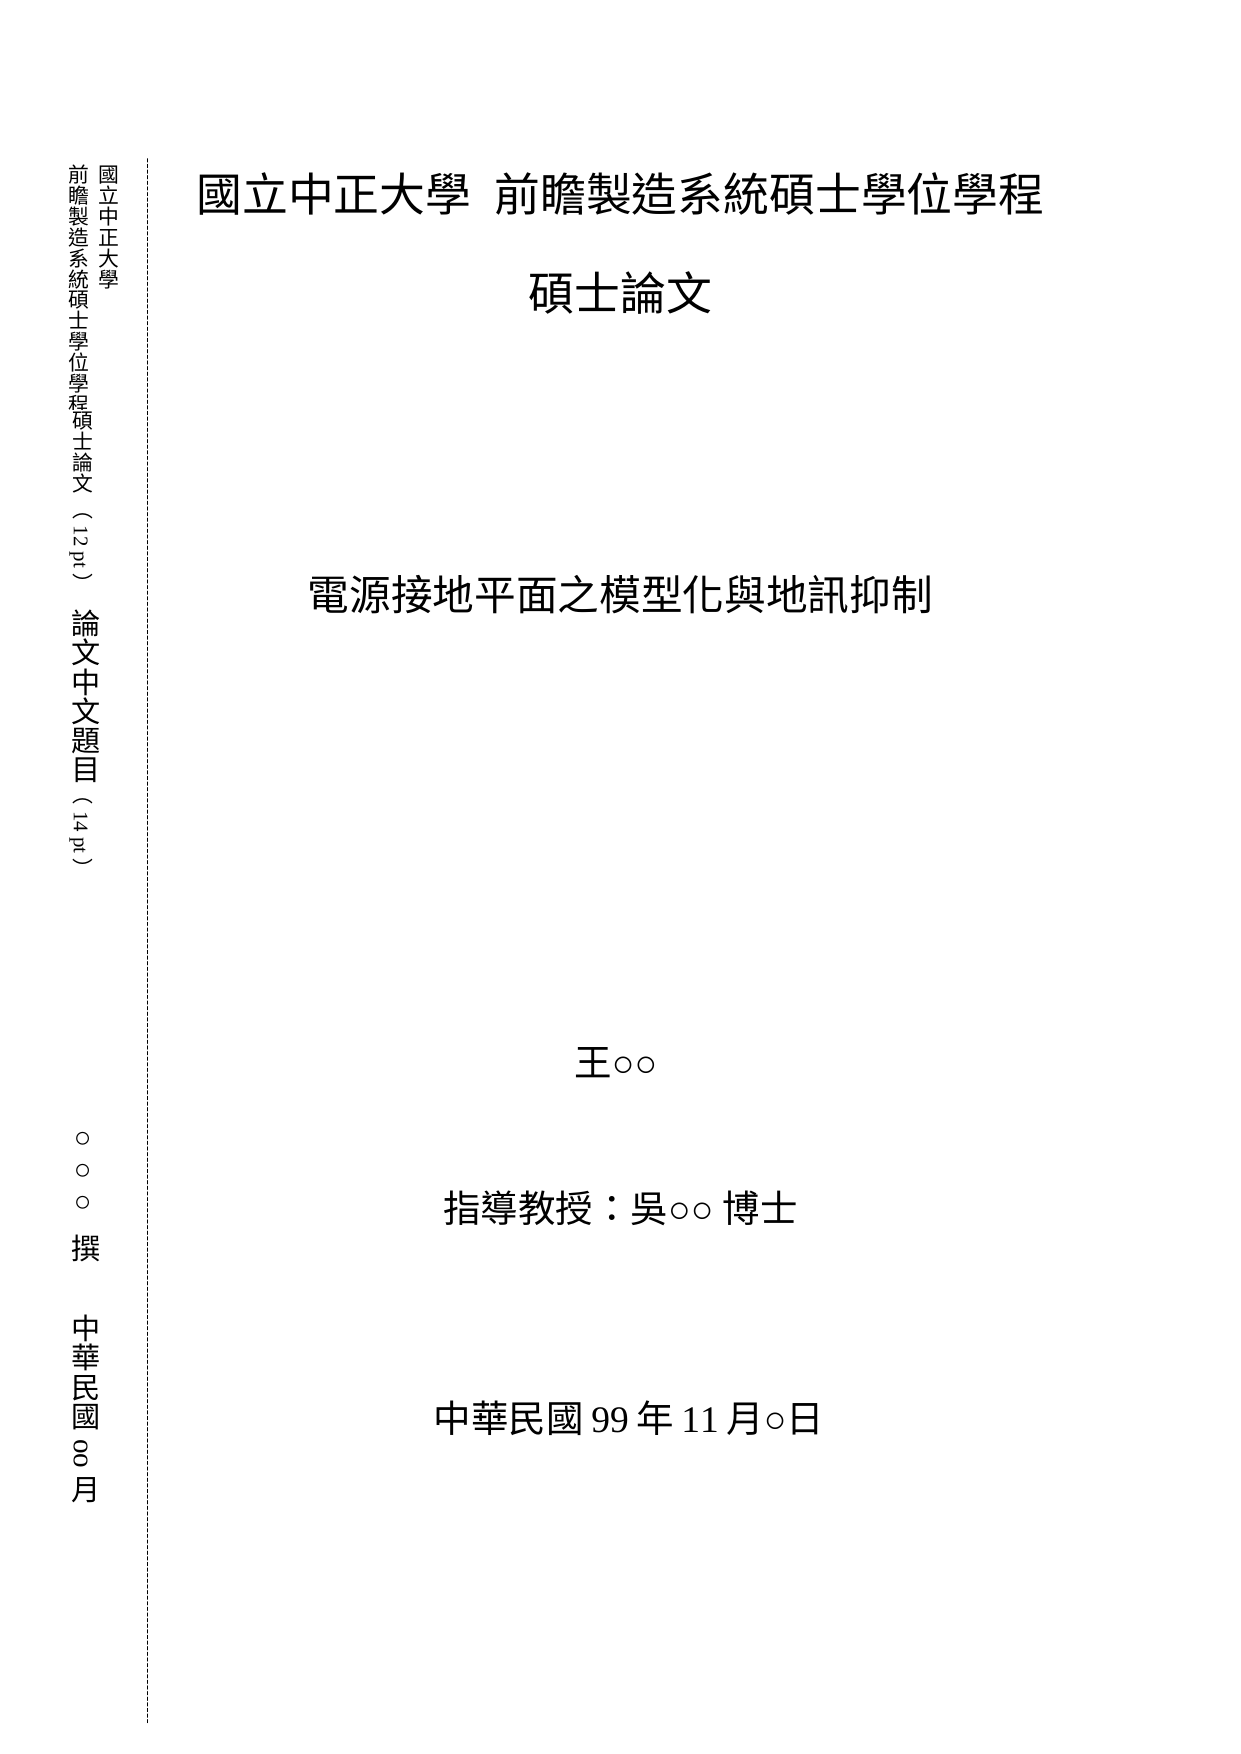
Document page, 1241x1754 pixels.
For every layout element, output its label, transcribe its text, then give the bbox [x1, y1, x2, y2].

text 中華民國99年11月○日 [335, 1389, 903, 1444]
text 碩士論文 [175, 258, 1065, 324]
text 王○○ [187, 1033, 1053, 1087]
text 指導教授：吳○○ 博士 [187, 1179, 1053, 1233]
text 電源接地平面之模型化與地訊抑制 [187, 550, 1053, 613]
text 國立中正大學 前瞻製造系統碩士學位學程 [175, 158, 1065, 224]
